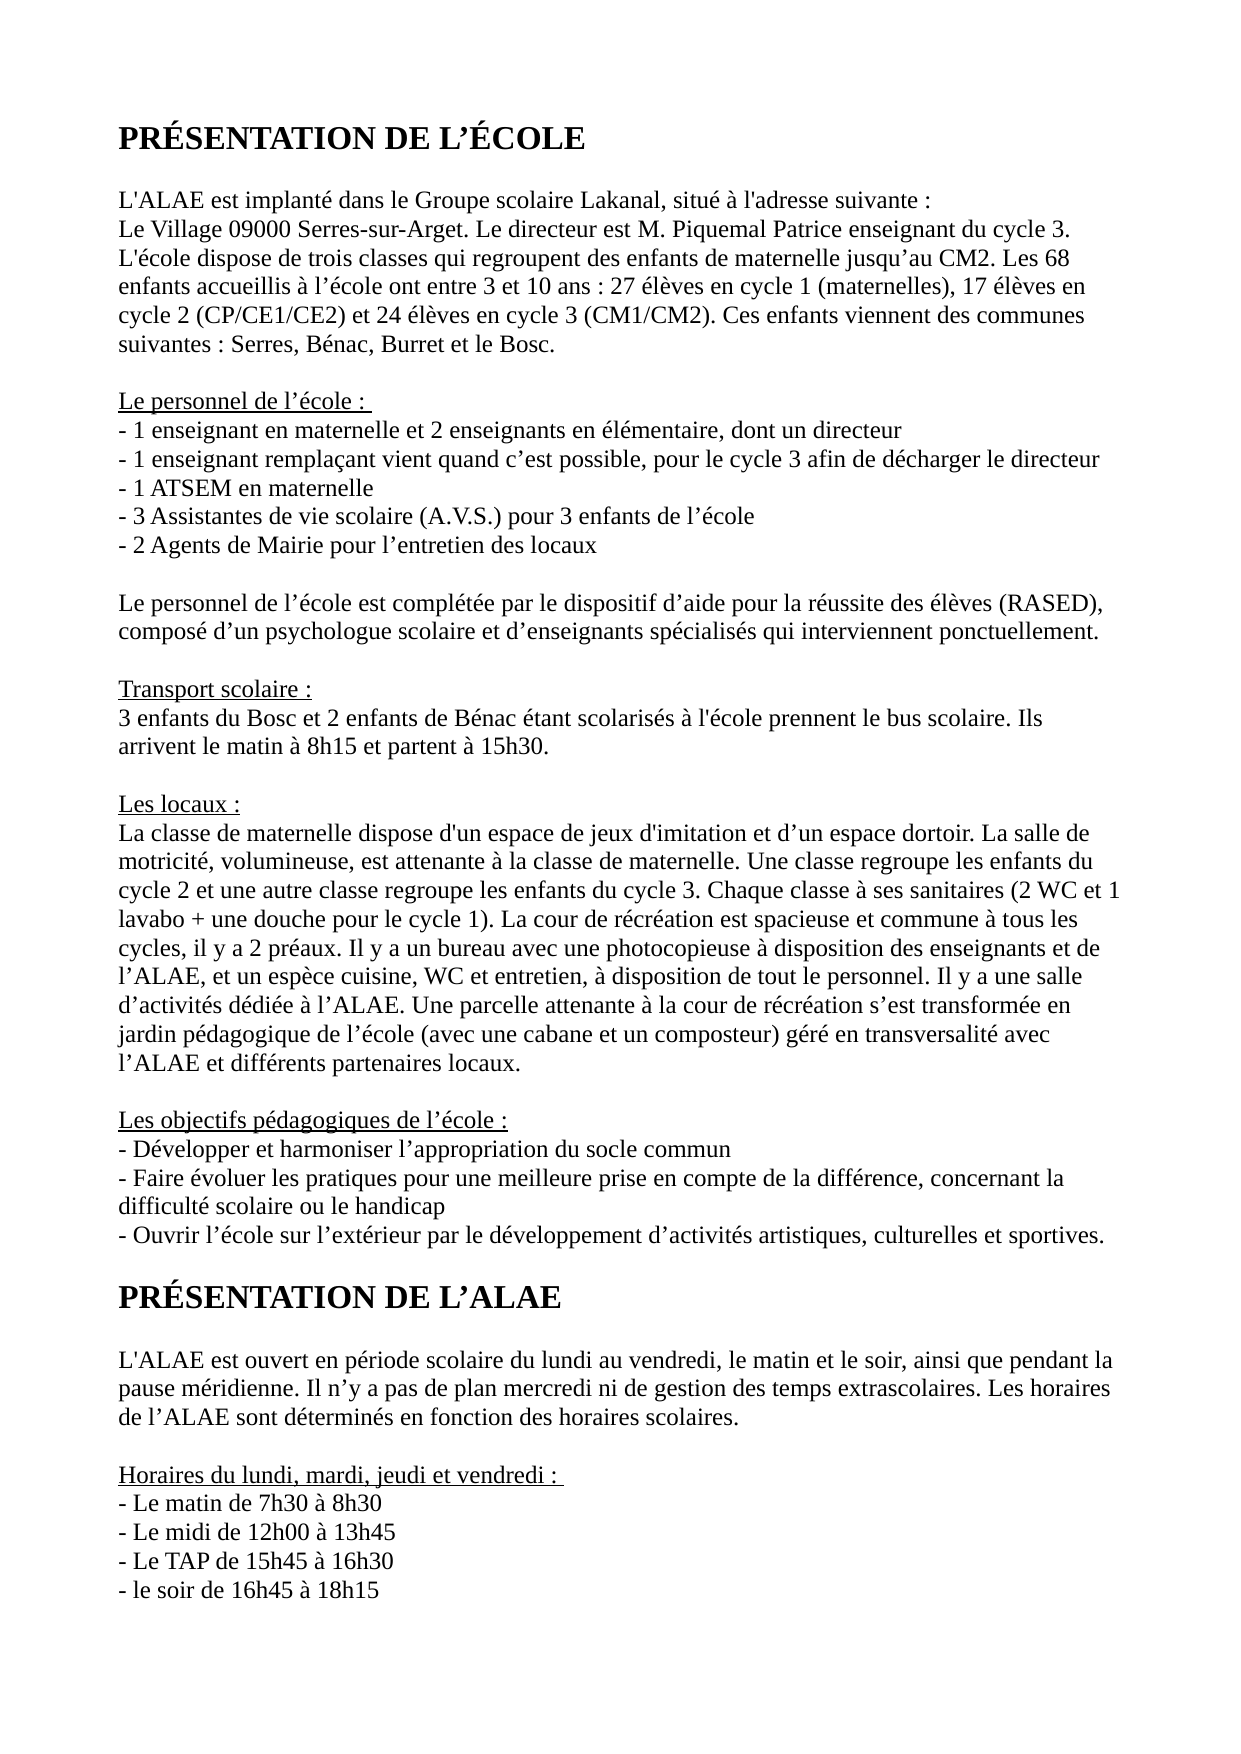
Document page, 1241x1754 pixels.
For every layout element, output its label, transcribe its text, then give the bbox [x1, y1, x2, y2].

text - Le midi de 12h00 à 13h45 [118, 1517, 1122, 1546]
text L'école dispose de trois classes qui regroupent des enfants de maternelle jusqu’au CM2. Les 68 enfants accueillis à l’école ont entre 3 et 10 ans : 27 élèves en cycle 1 (maternelles), 17 élèves en cycle 2 (CP/CE1/CE2) et 24 élèves en cycle 3 (CM1/CM2). Ces enfants viennent des communes suivantes : Serres, Bénac, Burret et le Bosc. [118, 243, 1122, 358]
text PRÉSENTATION DE L’ALAE [118, 1278, 1122, 1316]
text Transport scolaire : [118, 674, 1122, 703]
text PRÉSENTATION DE L’ÉCOLE [118, 118, 1122, 156]
text - le soir de 16h45 à 18h15 [118, 1575, 1122, 1603]
text - Le TAP de 15h45 à 16h30 [118, 1546, 1122, 1575]
text - Développer et harmoniser l’appropriation du socle commun [118, 1134, 1122, 1163]
text - 1 ATSEM en maternelle [118, 473, 1122, 501]
text - Le matin de 7h30 à 8h30 [118, 1488, 1122, 1517]
text - 3 Assistantes de vie scolaire (A.V.S.) pour 3 enfants de l’école [118, 501, 1122, 530]
text - 1 enseignant en maternelle et 2 enseignants en élémentaire, dont un directeur [118, 415, 1122, 444]
text Le Village 09000 Serres-sur-Arget. Le directeur est M. Piquemal Patrice enseignant du cycle 3. [118, 214, 1122, 243]
text Les locaux : [118, 789, 1122, 818]
text - 2 Agents de Mairie pour l’entretien des locaux [118, 530, 1122, 559]
text Le personnel de l’école : [118, 386, 1122, 415]
text Le personnel de l’école est complétée par le dispositif d’aide pour la réussite des élèves (RASED), composé d’un psychologue scolaire et d’enseignants spécialisés qui interviennent ponctuellement. [118, 588, 1122, 645]
text L'ALAE est implanté dans le Groupe scolaire Lakanal, situé à l'adresse suivante : [118, 185, 1122, 214]
text - 1 enseignant remplaçant vient quand c’est possible, pour le cycle 3 afin de décharger le directeur [118, 444, 1122, 473]
text Les objectifs pédagogiques de l’école : [118, 1105, 1122, 1134]
text L'ALAE est ouvert en période scolaire du lundi au vendredi, le matin et le soir, ainsi que pendant la pause méridienne. Il n’y a pas de plan mercredi ni de gestion des temps extrascolaires. Les horaires de l’ALAE sont déterminés en fonction des horaires scolaires. [118, 1345, 1122, 1431]
text La classe de maternelle dispose d'un espace de jeux d'imitation et d’un espace dortoir. La salle de motricité, volumineuse, est attenante à la classe de maternelle. Une classe regroupe les enfants du cycle 2 et une autre classe regroupe les enfants du cycle 3. Chaque classe à ses sanitaires (2 WC et 1 lavabo + une douche pour le cycle 1). La cour de récréation est spacieuse et commune à tous les cycles, il y a 2 préaux. Il y a un bureau avec une photocopieuse à disposition des enseignants et de l’ALAE, et un espèce cuisine, WC et entretien, à disposition de tout le personnel. Il y a une salle d’activités dédiée à l’ALAE. Une parcelle attenante à la cour de récréation s’est transformée en jardin pédagogique de l’école (avec une cabane et un composteur) géré en transversalité avec l’ALAE et différents partenaires locaux. [118, 818, 1122, 1076]
text - Ouvrir l’école sur l’extérieur par le développement d’activités artistiques, culturelles et sportives. [118, 1220, 1122, 1249]
text 3 enfants du Bosc et 2 enfants de Bénac étant scolarisés à l'école prennent le bus scolaire. Ils arrivent le matin à 8h15 et partent à 15h30. [118, 703, 1122, 760]
text Horaires du lundi, mardi, jeudi et vendredi : [118, 1460, 1122, 1488]
text - Faire évoluer les pratiques pour une meilleure prise en compte de la différence, concernant la difficulté scolaire ou le handicap [118, 1163, 1122, 1220]
